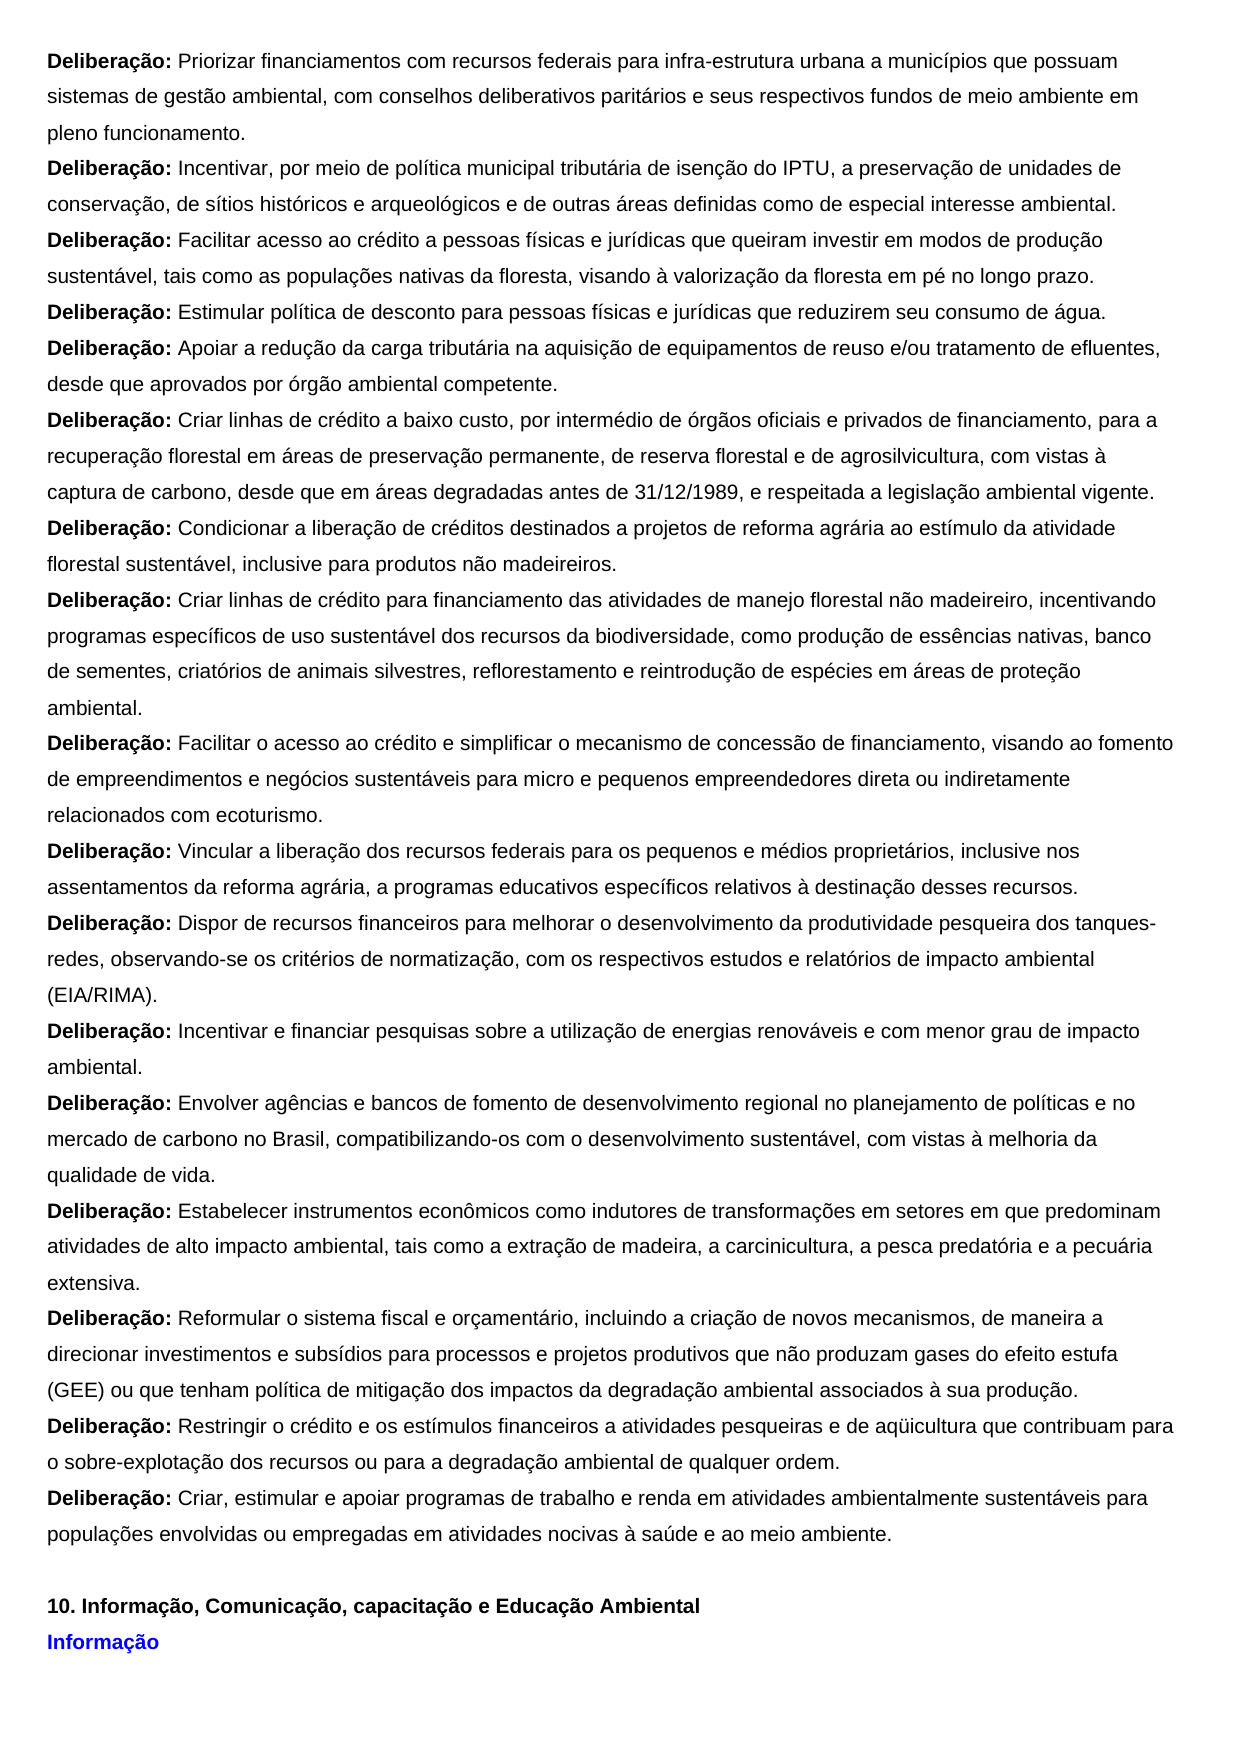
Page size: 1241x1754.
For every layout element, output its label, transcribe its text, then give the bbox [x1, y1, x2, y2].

text Deliberação: Vincular a liberação dos recursos federais para os pequenos e médios proprietários, inclusive nos assentamentos da reforma agrária, a programas educativos específicos relativos à destinação desses recursos. [47, 839, 1181, 899]
text Deliberação: Incentivar e financiar pesquisas sobre a utilização de energias renováveis e com menor grau de impacto ambiental. [47, 1019, 1181, 1079]
text Deliberação: Apoiar a redução da carga tributária na aquisição de equipamentos de reuso e/ou tratamento de efluentes, desde que aprovados por órgão ambiental competente. [47, 336, 1181, 396]
text Deliberação: Priorizar financiamentos com recursos federais para infra-estrutura urbana a municípios que possuam sistemas de gestão ambiental, com conselhos deliberativos paritários e seus respectivos fundos de meio ambiente em pleno funcionamento. [47, 48, 1181, 144]
text Deliberação: Condicionar a liberação de créditos destinados a projetos de reforma agrária ao estímulo da atividade florestal sustentável, inclusive para produtos não madeireiros. [47, 516, 1181, 576]
text Deliberação: Estimular política de desconto para pessoas físicas e jurídicas que reduzirem seu consumo de água. [47, 300, 1181, 324]
text Deliberação: Criar linhas de crédito para financiamento das atividades de manejo florestal não madeireiro, incentivando programas específicos de uso sustentável dos recursos da biodiversidade, como produção de essências nativas, banco de sementes, criatórios de animais silvestres, reflorestamento e reintrodução de espécies em áreas de proteção ambiental. [47, 587, 1181, 719]
text Deliberação: Facilitar o acesso ao crédito e simplificar o mecanismo de concessão de financiamento, visando ao fomento de empreendimentos e negócios sustentáveis para micro e pequenos empreendedores direta ou indiretamente relacionados com ecoturismo. [47, 731, 1181, 827]
text Deliberação: Restringir o crédito e os estímulos financeiros a atividades pesqueiras e de aqüicultura que contribuam para o sobre-explotação dos recursos ou para a degradação ambiental de qualquer ordem. [47, 1414, 1181, 1474]
text Deliberação: Criar linhas de crédito a baixo custo, por intermédio de órgãos oficiais e privados de financiamento, para a recuperação florestal em áreas de preservação permanente, de reserva florestal e de agrosilvicultura, com vistas à captura de carbono, desde que em áreas degradadas antes de 31/12/1989, e respeitada a legislação ambiental vigente. [47, 408, 1181, 504]
text Deliberação: Envolver agências e bancos de fomento de desenvolvimento regional no planejamento de políticas e no mercado de carbono no Brasil, compatibilizando-os com o desenvolvimento sustentável, com vistas à melhoria da qualidade de vida. [47, 1091, 1181, 1186]
text Informação [47, 1630, 1181, 1654]
text Deliberação: Criar, estimular e apoiar programas de trabalho e renda em atividades ambientalmente sustentáveis para populações envolvidas ou empregadas em atividades nocivas à saúde e ao meio ambiente. [47, 1486, 1181, 1546]
text Deliberação: Incentivar, por meio de política municipal tributária de isenção do IPTU, a preservação de unidades de conservação, de sítios históricos e arqueológicos e de outras áreas definidas como de especial interesse ambiental. [47, 156, 1181, 216]
text Deliberação: Estabelecer instrumentos econômicos como indutores de transformações em setores em que predominam atividades de alto impacto ambiental, tais como a extração de madeira, a carcinicultura, a pesca predatória e a pecuária extensiva. [47, 1198, 1181, 1294]
text Deliberação: Reformular o sistema fiscal e orçamentário, incluindo a criação de novos mecanismos, de maneira a direcionar investimentos e subsídios para processos e projetos produtivos que não produzam gases do efeito estufa (GEE) ou que tenham política de mitigação dos impactos da degradação ambiental associados à sua produção. [47, 1306, 1181, 1402]
text Deliberação: Dispor de recursos financeiros para melhorar o desenvolvimento da produtividade pesqueira dos tanques-redes, observando-se os critérios de normatização, com os respectivos estudos e relatórios de impacto ambiental (EIA/RIMA). [47, 911, 1181, 1007]
text 10. Informação, Comunicação, capacitação e Educação Ambiental [47, 1594, 1181, 1618]
text Deliberação: Facilitar acesso ao crédito a pessoas físicas e jurídicas que queiram investir em modos de produção sustentável, tais como as populações nativas da floresta, visando à valorização da floresta em pé no longo prazo. [47, 228, 1181, 288]
